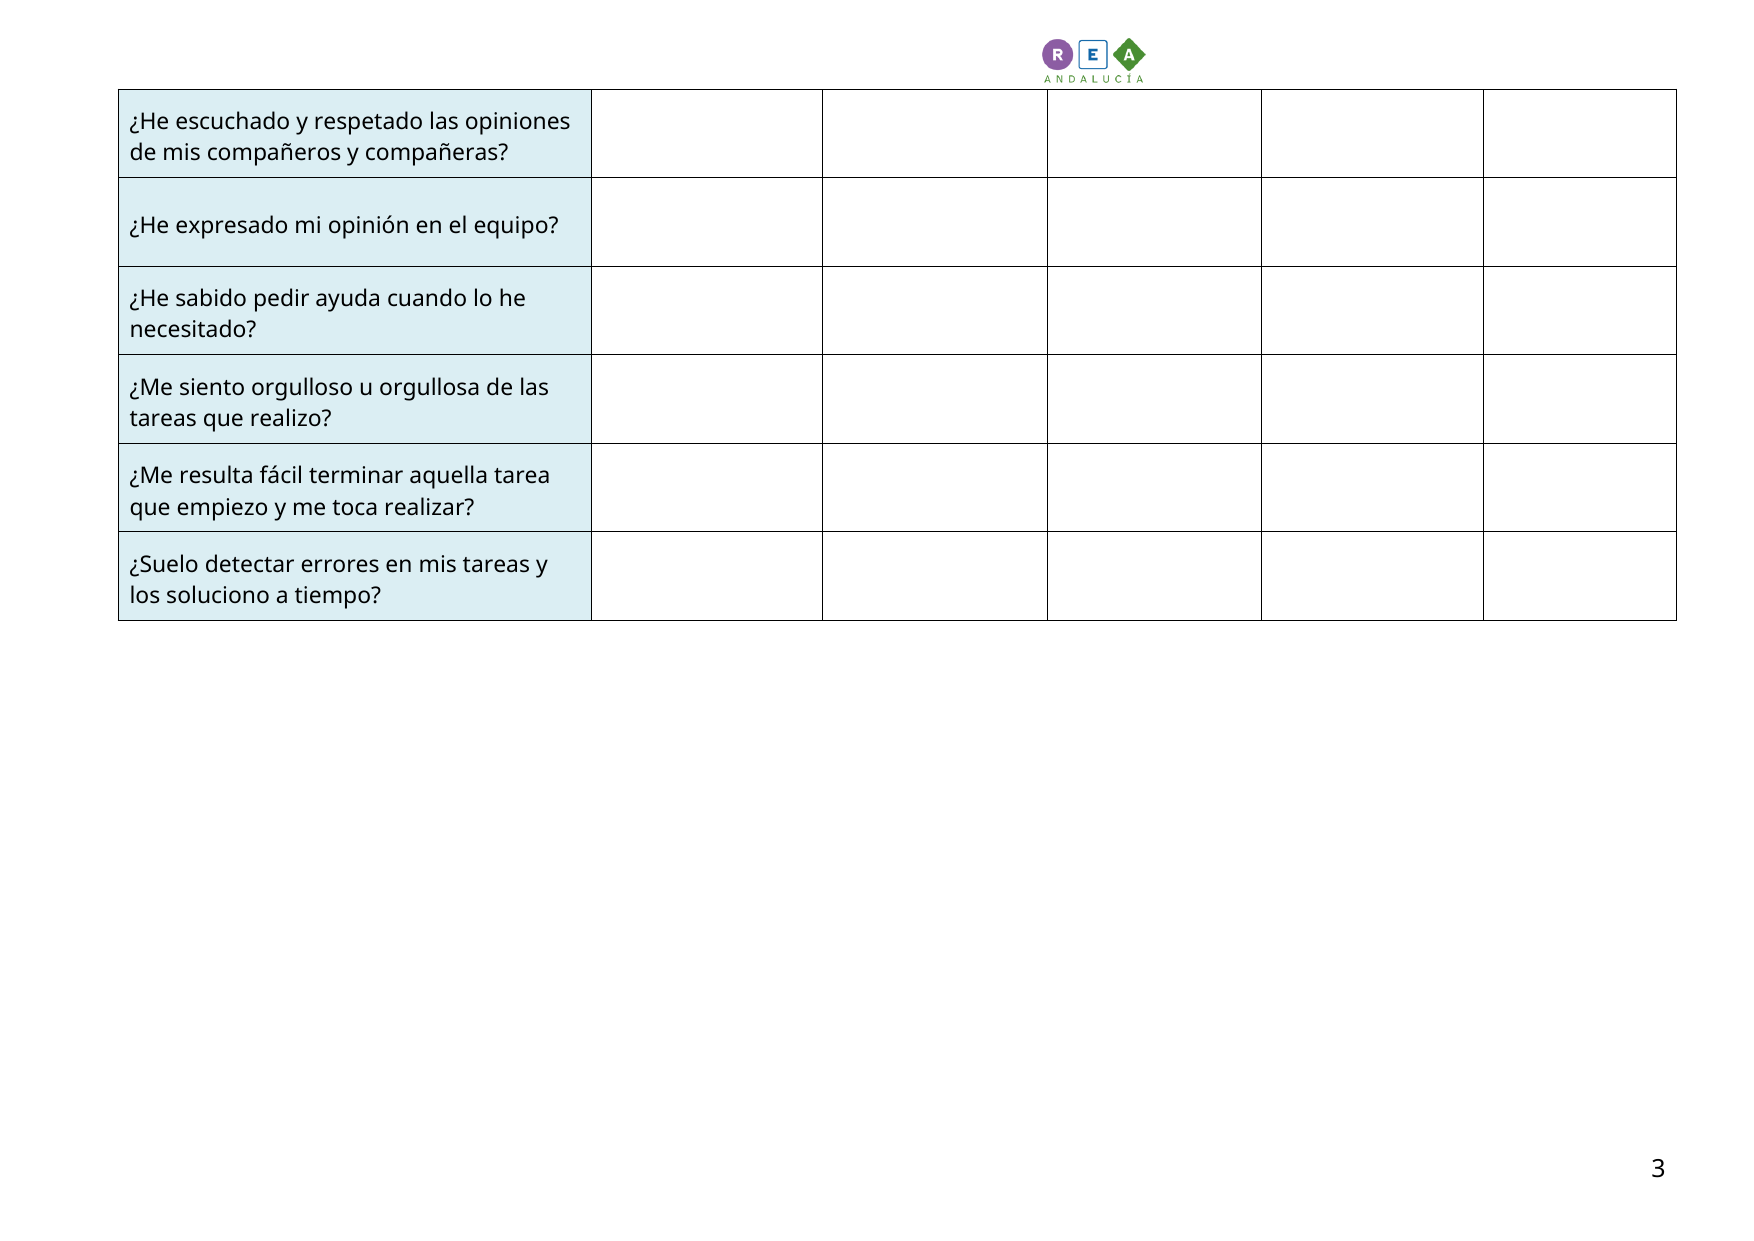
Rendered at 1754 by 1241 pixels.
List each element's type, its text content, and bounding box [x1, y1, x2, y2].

table_cell [1048, 178, 1261, 266]
table_cell [1484, 355, 1676, 443]
table_cell ¿Suelo detectar errores en mis tareas y los soluciono a tiempo? [119, 532, 591, 620]
table_cell [592, 178, 822, 266]
table_cell [1048, 355, 1261, 443]
table_cell [823, 267, 1047, 354]
table_cell [823, 178, 1047, 266]
table_cell ¿He expresado mi opinión en el equipo? [119, 178, 591, 266]
picture [1037, 33, 1149, 88]
table_cell [592, 444, 822, 531]
table_cell [1048, 532, 1261, 620]
table_cell [1262, 90, 1483, 177]
table_cell [1484, 532, 1676, 620]
table_cell [823, 444, 1047, 531]
table_cell [1262, 355, 1483, 443]
table_cell [1262, 532, 1483, 620]
table_cell [1484, 90, 1676, 177]
table_cell ¿Me resulta fácil terminar aquella tarea que empiezo y me toca realizar? [119, 444, 591, 531]
table_cell [1262, 444, 1483, 531]
table_cell [1048, 444, 1261, 531]
table_cell [823, 532, 1047, 620]
table_cell [1484, 267, 1676, 354]
table_cell [592, 267, 822, 354]
table_cell ¿He sabido pedir ayuda cuando lo he necesitado? [119, 267, 591, 354]
table_cell [1048, 267, 1261, 354]
table_cell [1048, 90, 1261, 177]
table_cell ¿Me siento orgulloso u orgullosa de las tareas que realizo? [119, 355, 591, 443]
table_cell [1484, 444, 1676, 531]
table_cell [592, 532, 822, 620]
table_cell [1262, 178, 1483, 266]
table_cell [823, 355, 1047, 443]
table_cell [1484, 178, 1676, 266]
table_cell [823, 90, 1047, 177]
table_cell [592, 355, 822, 443]
table_cell ¿He escuchado y respetado las opiniones de mis compañeros y compañeras? [119, 90, 591, 177]
table_cell [1262, 267, 1483, 354]
table_cell [592, 90, 822, 177]
